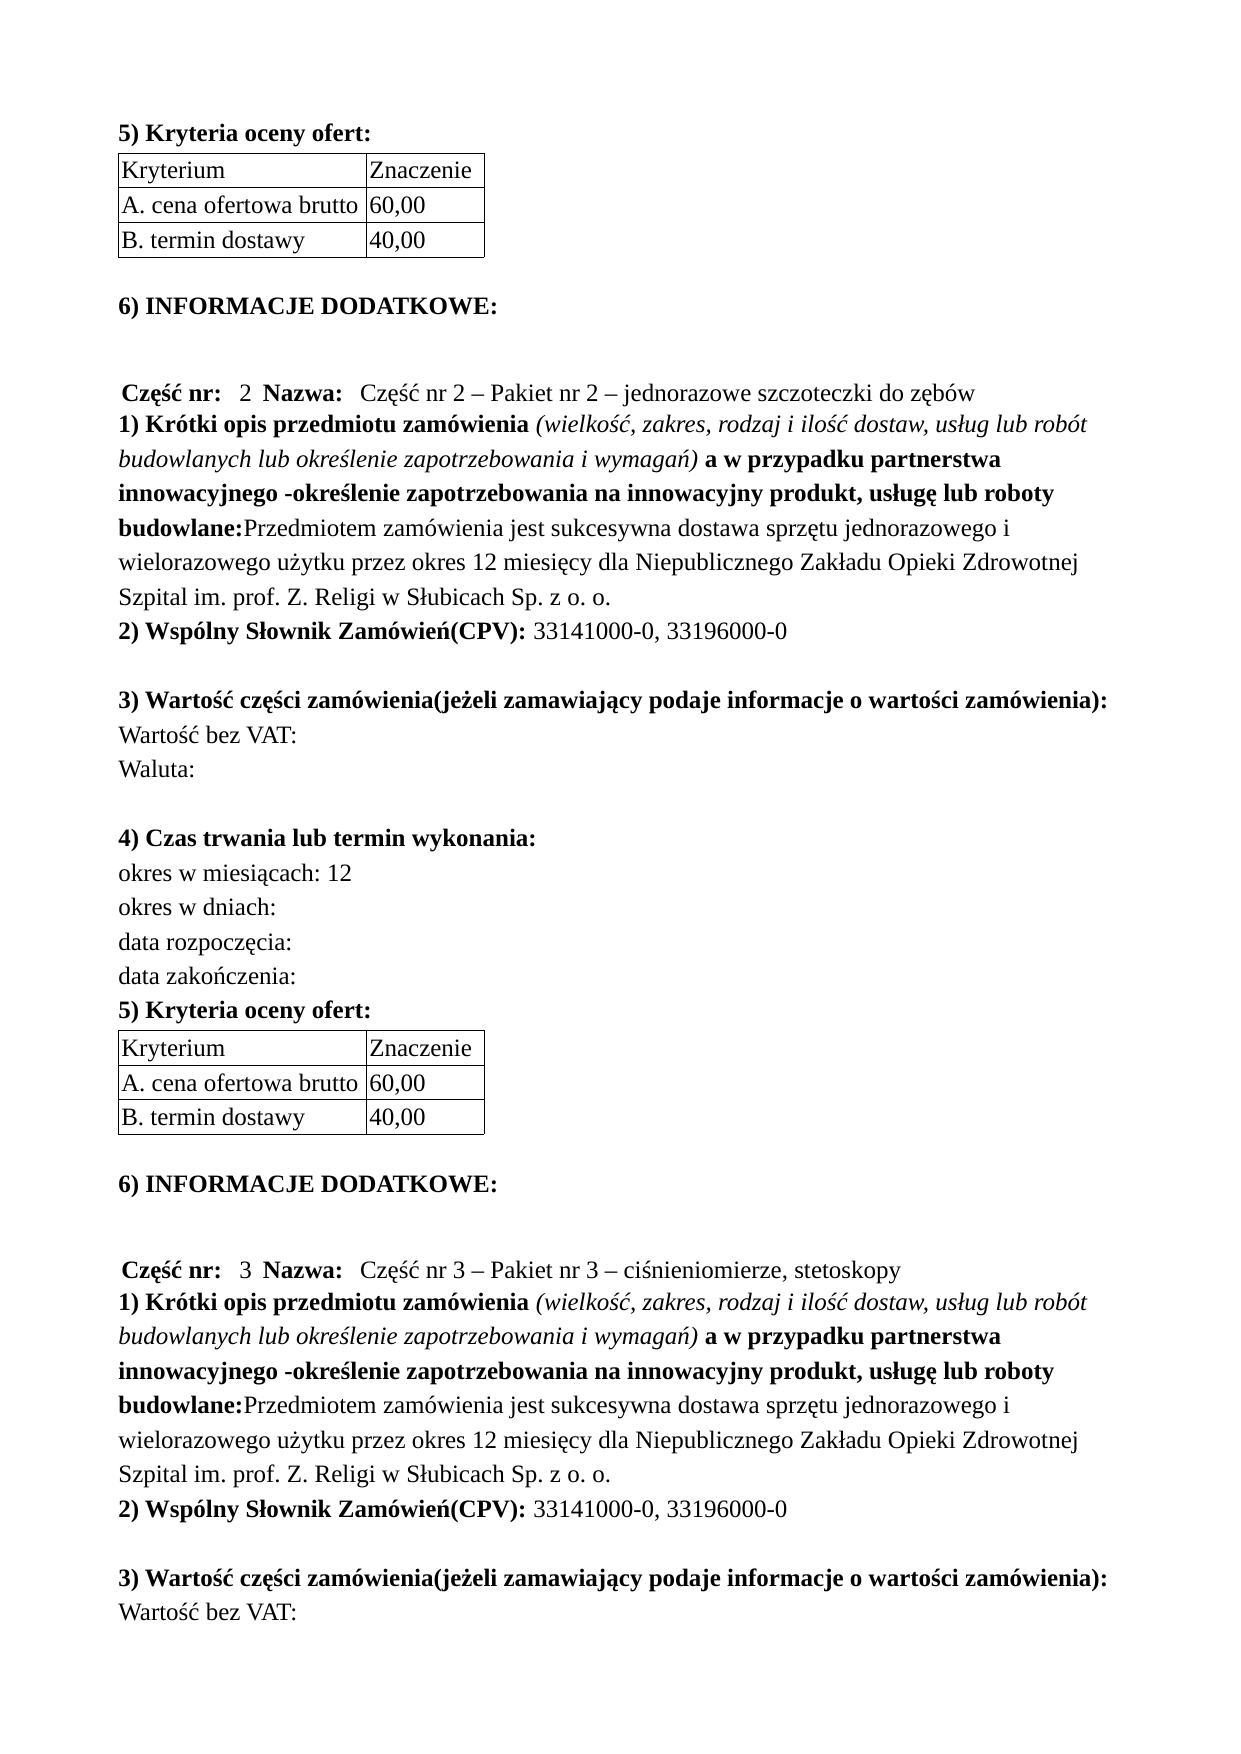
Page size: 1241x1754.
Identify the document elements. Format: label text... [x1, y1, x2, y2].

text 6) INFORMACJE DODATKOWE: [118, 257, 1122, 354]
table_cell 40,00 [367, 223, 484, 257]
table_header Nazwa: [260, 1252, 357, 1287]
table_cell A. cena ofertowa brutto [119, 188, 366, 222]
table_header Nazwa: [260, 375, 357, 409]
table_cell A. cena ofertowa brutto [119, 1066, 366, 1099]
table_header Część nr: [118, 375, 236, 409]
table_cell 60,00 [367, 1066, 484, 1099]
table_header Część nr 2 – Pakiet nr 2 – jednorazowe szczoteczki do zębów [357, 375, 983, 409]
text 1) Krótki opis przedmiotu zamówienia (wielkość, zakres, rodzaj i ilość dostaw, usług lub robót budowlanych lub określenie zapotrzebowania i wymagań) a w przypadku partnerstwa innowacyjnego -określenie zapotrzebowania na innowacyjny produkt, usługę lub roboty budowlane:Przedmiotem zamówienia jest sukcesywna dostawa sprzętu jednorazowego i wielorazowego użytku przez okres 12 miesięcy dla Niepublicznego Zakładu Opieki Zdrowotnej Szpital im. prof. Z. Religi w Słubicach Sp. z o. o. 2) Wspólny Słownik Zamówień(CPV): 33141000-0, 33196000-0 3) Wartość części zamówienia(jeżeli zamawiający podaje informacje o wartości zamówienia): Wartość bez VAT: [118, 1287, 1122, 1626]
table_header Część nr 3 – Pakiet nr 3 – ciśnieniomierze, stetoskopy [357, 1252, 909, 1287]
text 5) Kryteria oceny ofert: [118, 118, 1122, 147]
table_header Znaczenie [367, 154, 484, 187]
text 1) Krótki opis przedmiotu zamówienia (wielkość, zakres, rodzaj i ilość dostaw, usług lub robót budowlanych lub określenie zapotrzebowania i wymagań) a w przypadku partnerstwa innowacyjnego -określenie zapotrzebowania na innowacyjny produkt, usługę lub roboty budowlane:Przedmiotem zamówienia jest sukcesywna dostawa sprzętu jednorazowego i wielorazowego użytku przez okres 12 miesięcy dla Niepublicznego Zakładu Opieki Zdrowotnej Szpital im. prof. Z. Religi w Słubicach Sp. z o. o. 2) Wspólny Słownik Zamówień(CPV): 33141000-0, 33196000-0 3) Wartość części zamówienia(jeżeli zamawiający podaje informacje o wartości zamówienia): Wartość bez VAT: Waluta: 4) Czas trwania lub termin wykonania: okres w miesiącach: 12 okres w dniach: data rozpoczęcia: data zakończenia: 5) Kryteria oceny ofert: [118, 409, 1122, 1024]
table_header 3 [236, 1252, 260, 1287]
table_cell 40,00 [367, 1100, 484, 1134]
table_header Kryterium [119, 154, 366, 187]
table_header Część nr: [118, 1252, 236, 1287]
table_cell B. termin dostawy [119, 1100, 366, 1134]
table_cell 60,00 [367, 188, 484, 222]
text 6) INFORMACJE DODATKOWE: [118, 1134, 1122, 1232]
table_header 2 [236, 375, 260, 409]
table_header Kryterium [119, 1031, 366, 1065]
table_header Znaczenie [367, 1031, 484, 1065]
table_cell B. termin dostawy [119, 223, 366, 257]
